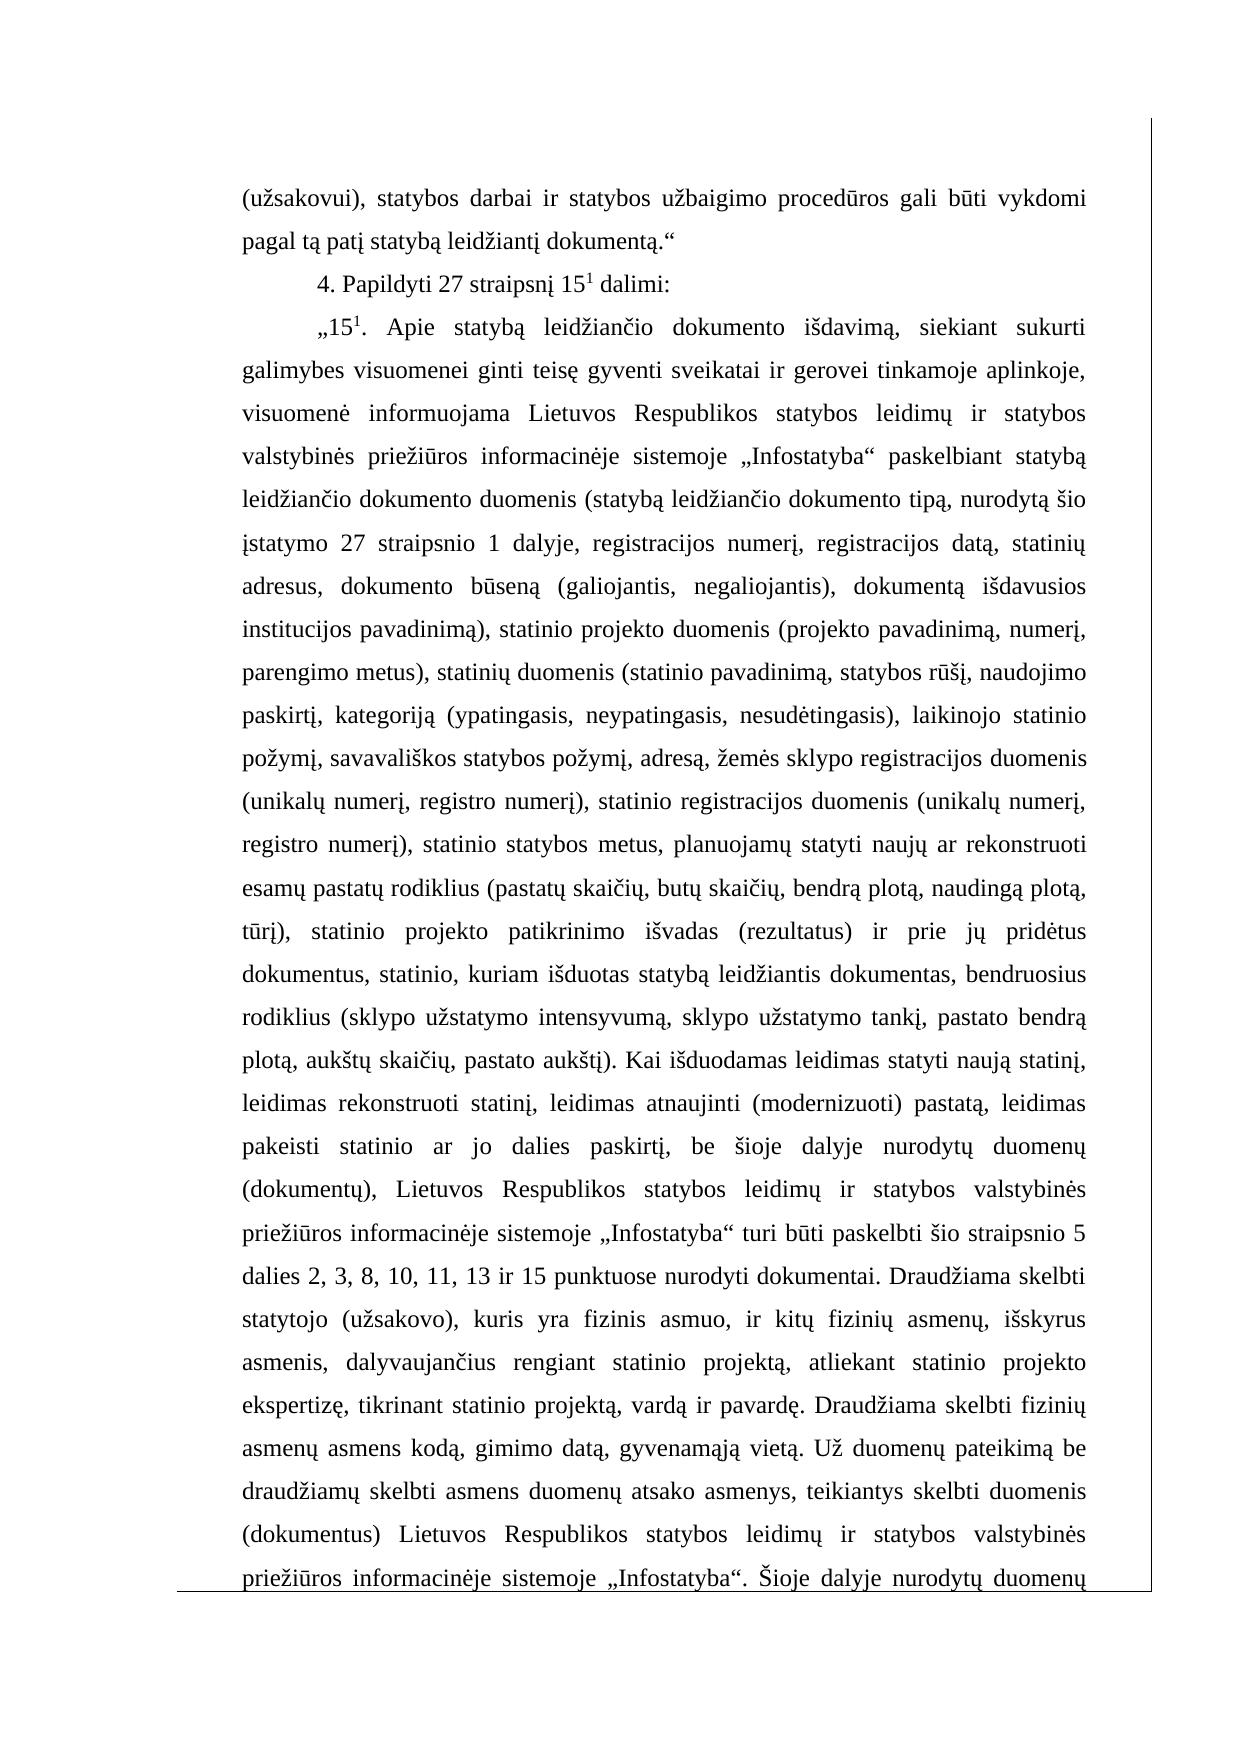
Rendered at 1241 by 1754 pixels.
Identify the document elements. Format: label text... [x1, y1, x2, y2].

text „15. Laikoma, kad statybą leidžiantis dokumentas yra išduotas ir galiojantis, jeigu jo duomenys įregistruoti ir apie jo išdavimą visuomenė informuota paskelbiant šio straipsnio 151 dalyje nurodytus duomenis (dokumentus) Lietuvos Respublikos statybos leidimų ir statybos valstybinės priežiūros informacinėje sistemoje „Infostatyba“ (apie įregistruotą statybą leidžiantį dokumentą statytojas (užsakovas) ar jo įgaliotas asmuo turi būti informuojamas). Įregistravus statybą leidžiančio dokumento duomenis ir apie statybą leidžiančio dokumento išdavimą informavus visuomenę, tik statytojo (užsakovo) ar jo įgalioto asmens prašymu ne vėliau kaip per 3 darbo dienas išduodamas įgalioto valstybės tarnautojo pasirašytas statybą leidžiantis dokumentas ar nuotoliniu būdu pateikiamas įgalioto valstybės tarnautojo elektroniniu parašu pasirašytas statybą leidžiantis dokumentas. Pasikeitus statytojui (užsakovui), statybos darbai ir statybos užbaigimo procedūros gali būti vykdomi pagal tą patį statybą leidžiantį dokumentą.“ [177, 118, 1151, 204]
text 4. Papildyti 27 straipsnį 151 dalimi: [177, 204, 1152, 247]
text „151. Apie statybą leidžiančio dokumento išdavimą, siekiant sukurti galimybes visuomenei ginti teisę gyventi sveikatai ir gerovei tinkamoje aplinkoje, visuomenė informuojama Lietuvos Respublikos statybos leidimų ir statybos valstybinės priežiūros informacinėje sistemoje „Infostatyba“ paskelbiant statybą leidžiančio dokumento duomenis (statybą leidžiančio dokumento tipą, nurodytą šio įstatymo 27 straipsnio 1 dalyje, registracijos numerį, registracijos datą, statinių adresus, dokumento būseną (galiojantis, negaliojantis), dokumentą išdavusios institucijos pavadinimą), statinio projekto duomenis (projekto pavadinimą, numerį, parengimo metus), statinių duomenis (statinio pavadinimą, statybos rūšį, naudojimo paskirtį, kategoriją (ypatingasis, neypatingasis, nesudėtingasis), laikinojo statinio požymį, savavališkos statybos požymį, adresą, žemės sklypo registracijos duomenis (unikalų numerį, registro numerį), statinio registracijos duomenis (unikalų numerį, registro numerį), statinio statybos metus, planuojamų statyti naujų ar rekonstruoti esamų pastatų rodiklius (pastatų skaičių, butų skaičių, bendrą plotą, naudingą plotą, tūrį), statinio projekto patikrinimo išvadas (rezultatus) ir prie jų pridėtus dokumentus, statinio, kuriam išduotas statybą leidžiantis dokumentas, bendruosius rodiklius (sklypo užstatymo intensyvumą, sklypo užstatymo tankį, pastato bendrą plotą, aukštų skaičių, pastato aukštį). Kai išduodamas leidimas statyti naują statinį, leidimas rekonstruoti statinį, leidimas atnaujinti (modernizuoti) pastatą, leidimas pakeisti statinio ar jo dalies paskirtį, be šioje dalyje nurodytų duomenų (dokumentų), Lietuvos Respublikos statybos leidimų ir statybos valstybinės priežiūros informacinėje sistemoje „Infostatyba“ turi būti paskelbti šio straipsnio 5 dalies 2, 3, 8, 10, 11, 13 ir 15 punktuose nurodyti dokumentai. Draudžiama skelbti statytojo (užsakovo), kuris yra fizinis asmuo, ir kitų fizinių asmenų, išskyrus asmenis, dalyvaujančius rengiant statinio projektą, atliekant statinio projekto ekspertizę, tikrinant statinio projektą, vardą ir pavardę. Draudžiama skelbti fizinių asmenų asmens kodą, gimimo datą, gyvenamąją vietą. Už duomenų pateikimą be draudžiamų skelbti asmens duomenų atsako asmenys, teikiantys skelbti duomenis (dokumentus) Lietuvos Respublikos statybos leidimų ir statybos valstybinės priežiūros informacinėje sistemoje „Infostatyba“. Šioje dalyje nurodytų duomenų (dokumentų) skelbimą ir jo užbaigimą užtikrina Valstybinė teritorijų planavimo ir statybos inspekcija prie Aplinkos ministerijos.“ [177, 247, 1152, 1591]
